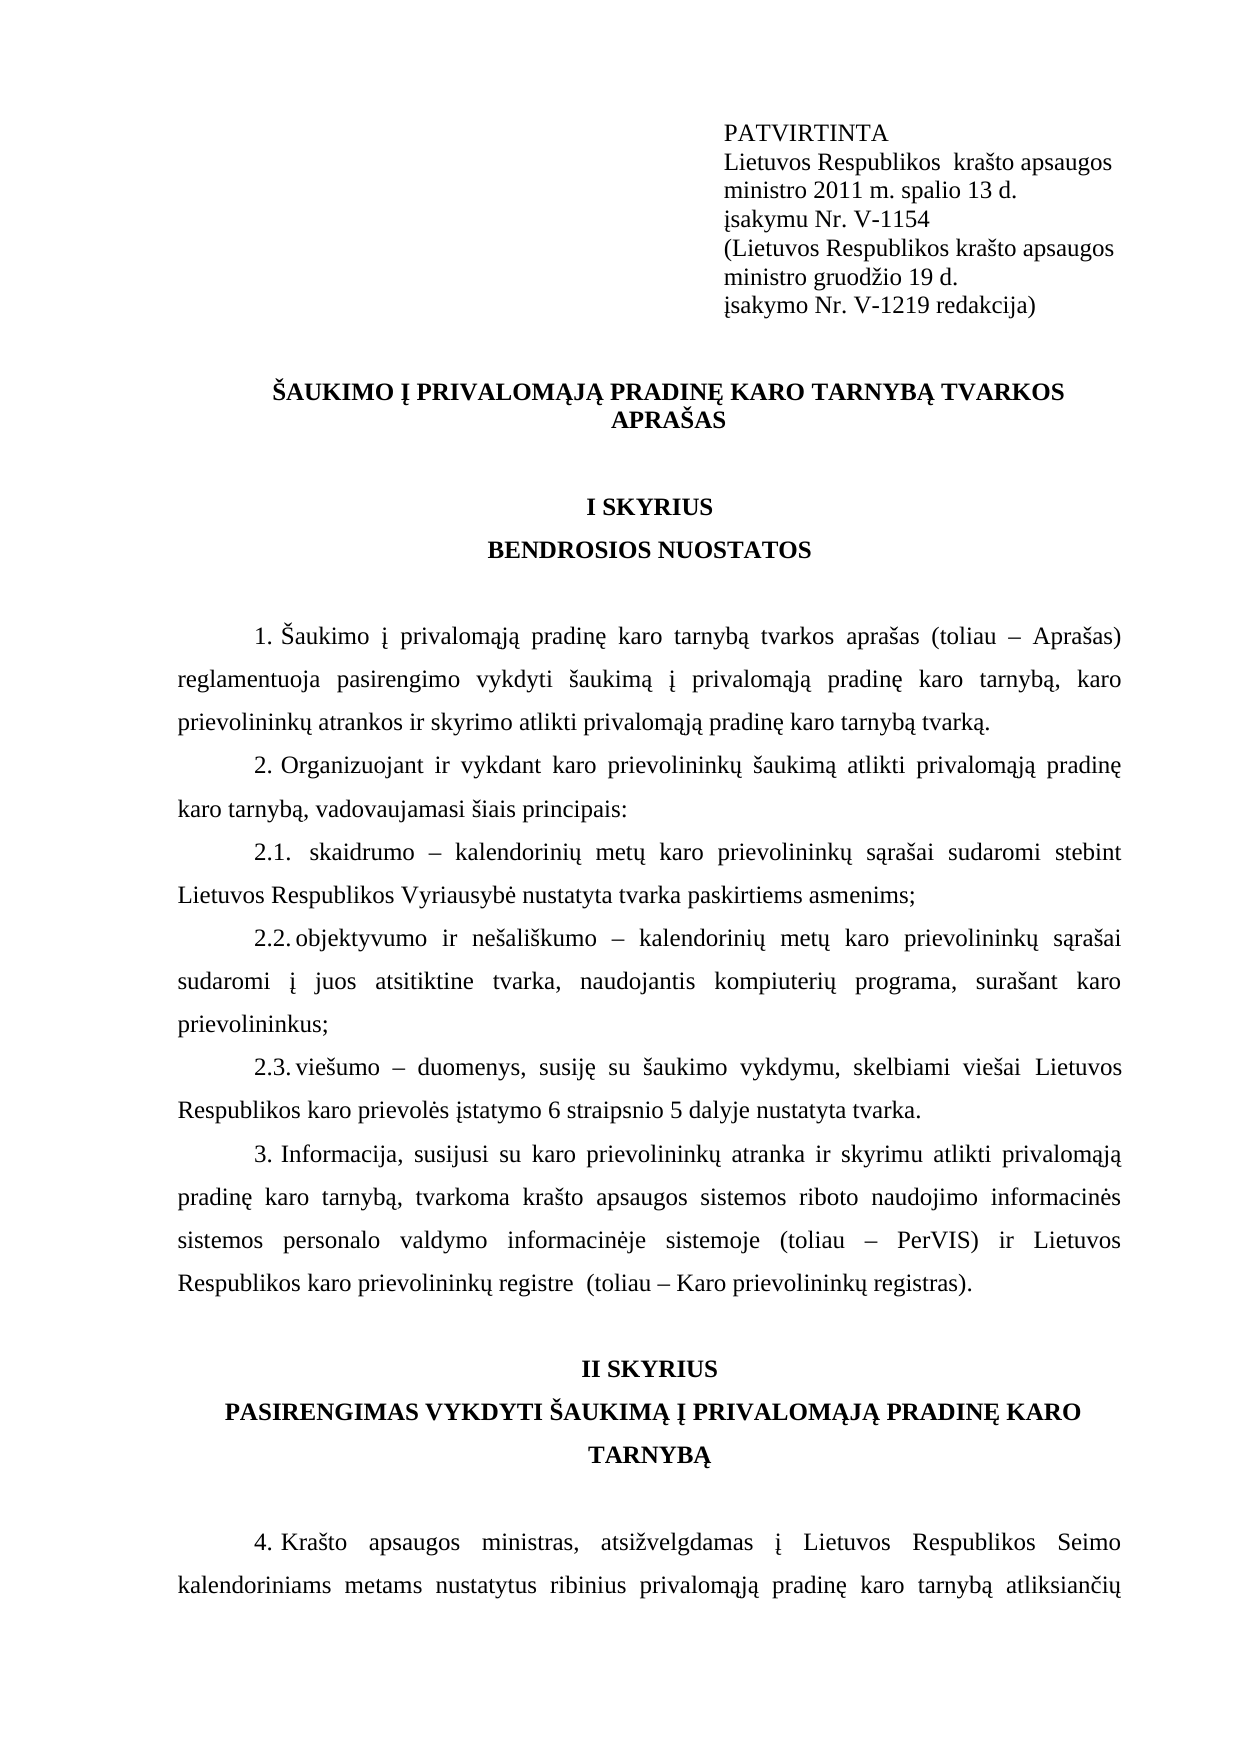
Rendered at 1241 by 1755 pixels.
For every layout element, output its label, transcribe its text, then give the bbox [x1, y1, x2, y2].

text 3. Informacija, susijusi su karo prievolininkų atranka ir skyrimu atlikti privalomąją pradinę karo tarnybą, tvarkoma krašto apsaugos sistemos riboto naudojimo informacinės sistemos personalo valdymo informacinėje sistemoje (toliau – PerVIS) ir Lietuvos Respublikos karo prievolininkų registre (toliau – Karo prievolininkų registras). [177, 1139, 1122, 1297]
text įsakymu Nr. V-1154 [723, 204, 1122, 233]
text 2. Organizuojant ir vykdant karo prievolininkų šaukimą atlikti privalomąją pradinę karo tarnybą, vadovaujamasi šiais principais: [177, 751, 1122, 822]
text ŠAUKIMO Į PRIVALOMĄJĄ PRADINĘ KARO TARNYBĄ TVARKOS APRAŠAS [215, 377, 1122, 434]
text Pasirengimas vykdyti šaukimą į PRIVALOMĄJĄ PRADINĘ KARO TARNYBĄ [177, 1397, 1122, 1469]
text Lietuvos Respublikos krašto apsaugos [723, 147, 1122, 176]
text 4. Krašto apsaugos ministras, atsižvelgdamas į Lietuvos Respublikos Seimo kalendoriniams metams nustatytus ribinius privalomąją pradinę karo tarnybą atliksiančių [177, 1527, 1122, 1599]
text ii SKYRIUS [177, 1354, 1122, 1383]
text I SKYRIUS [177, 492, 1122, 521]
text įsakymo Nr. V-1219 redakcija) [723, 291, 1122, 319]
text 2.1. skaidrumo – kalendorinių metų karo prievolininkų sąrašai sudaromi stebint Lietuvos Respublikos Vyriausybė nustatyta tvarka paskirtiems asmenims; [177, 837, 1122, 909]
text BENDROSIOS NUOSTATOS [177, 535, 1122, 564]
text 2.2. objektyvumo ir nešališkumo – kalendorinių metų karo prievolininkų sąrašai sudaromi į juos atsitiktine tvarka, naudojantis kompiuterių programa, surašant karo prievolininkus; [177, 923, 1122, 1038]
text 1. Šaukimo į privalomąją pradinę karo tarnybą tvarkos aprašas (toliau – Aprašas) reglamentuoja pasirengimo vykdyti šaukimą į privalomąją pradinę karo tarnybą, karo prievolininkų atrankos ir skyrimo atlikti privalomąją pradinę karo tarnybą tvarką. [177, 621, 1122, 736]
text ministro gruodžio 19 d. [723, 262, 1122, 291]
text 2.3. viešumo – duomenys, susiję su šaukimo vykdymu, skelbiami viešai Lietuvos Respublikos karo prievolės įstatymo 6 straipsnio 5 dalyje nustatyta tvarka. [177, 1052, 1122, 1124]
text (Lietuvos Respublikos krašto apsaugos [723, 233, 1122, 262]
text ministro 2011 m. spalio 13 d. [723, 176, 1122, 204]
text PATVIRTINTA [723, 118, 1122, 147]
